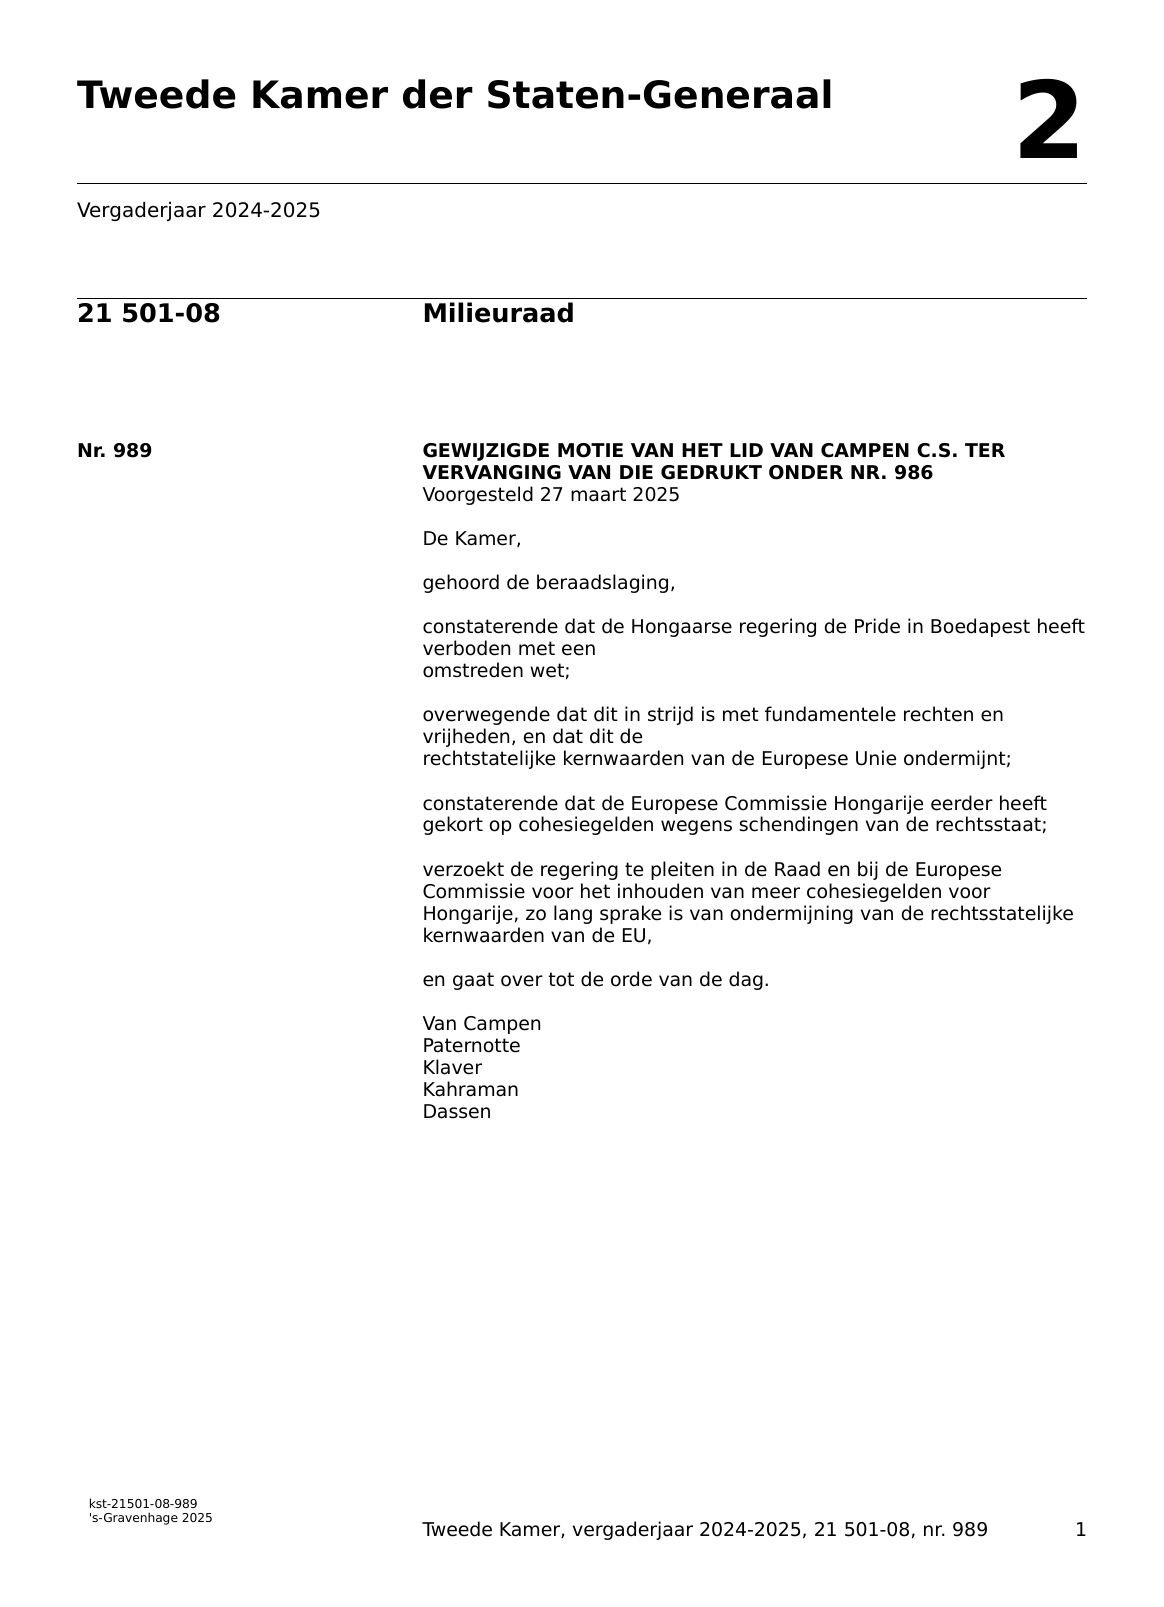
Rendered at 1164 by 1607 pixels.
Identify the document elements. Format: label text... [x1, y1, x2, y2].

text Voorgesteld 27 maart 2025 [422, 484, 1087, 506]
text De Kamer, [422, 528, 1087, 550]
text en gaat over tot de orde van de dag. [422, 969, 1087, 991]
text Klaver [422, 1057, 1087, 1079]
table_header Tweede Kamer der Staten-Generaal [77, 59, 886, 183]
subtitle Nr. 989 GEWIJZIGDE MOTIE VAN HET LID VAN CAMPEN C.S. TER VERVANGING VAN DIE GEDRUKT ONDER NR. 986 [77, 440, 1087, 484]
text gehoord de beraadslaging, [422, 572, 1087, 594]
text kst-21501-08-989 [88, 1497, 323, 1511]
text overwegende dat dit in strijd is met fundamentele rechten en vrijheden, en dat dit de [422, 704, 1087, 748]
text omstreden wet; [422, 660, 1087, 682]
text verzoekt de regering te pleiten in de Raad en bij de Europese Commissie voor het inhouden van meer cohesiegelden voor Hongarije, zo lang sprake is van ondermijning van de rechtsstatelijke kernwaarden van de EU, [422, 858, 1087, 946]
table_cell Vergaderjaar 2024-2025 [77, 184, 1087, 298]
text 's-Gravenhage 2025 [88, 1511, 323, 1525]
text constaterende dat de Hongaarse regering de Pride in Boedapest heeft verboden met een [422, 616, 1087, 660]
text Paternotte [422, 1035, 1087, 1057]
table_header 2 [886, 59, 1087, 183]
text Van Campen [422, 1013, 1087, 1035]
text Dassen [422, 1101, 1087, 1123]
subtitle 21 501-08 Milieuraad [77, 299, 1087, 329]
text rechtstatelijke kernwaarden van de Europese Unie ondermijnt; [422, 748, 1087, 770]
text constaterende dat de Europese Commissie Hongarije eerder heeft gekort op cohesiegelden wegens schendingen van de rechtsstaat; [422, 792, 1087, 836]
text Kahraman [422, 1079, 1087, 1101]
